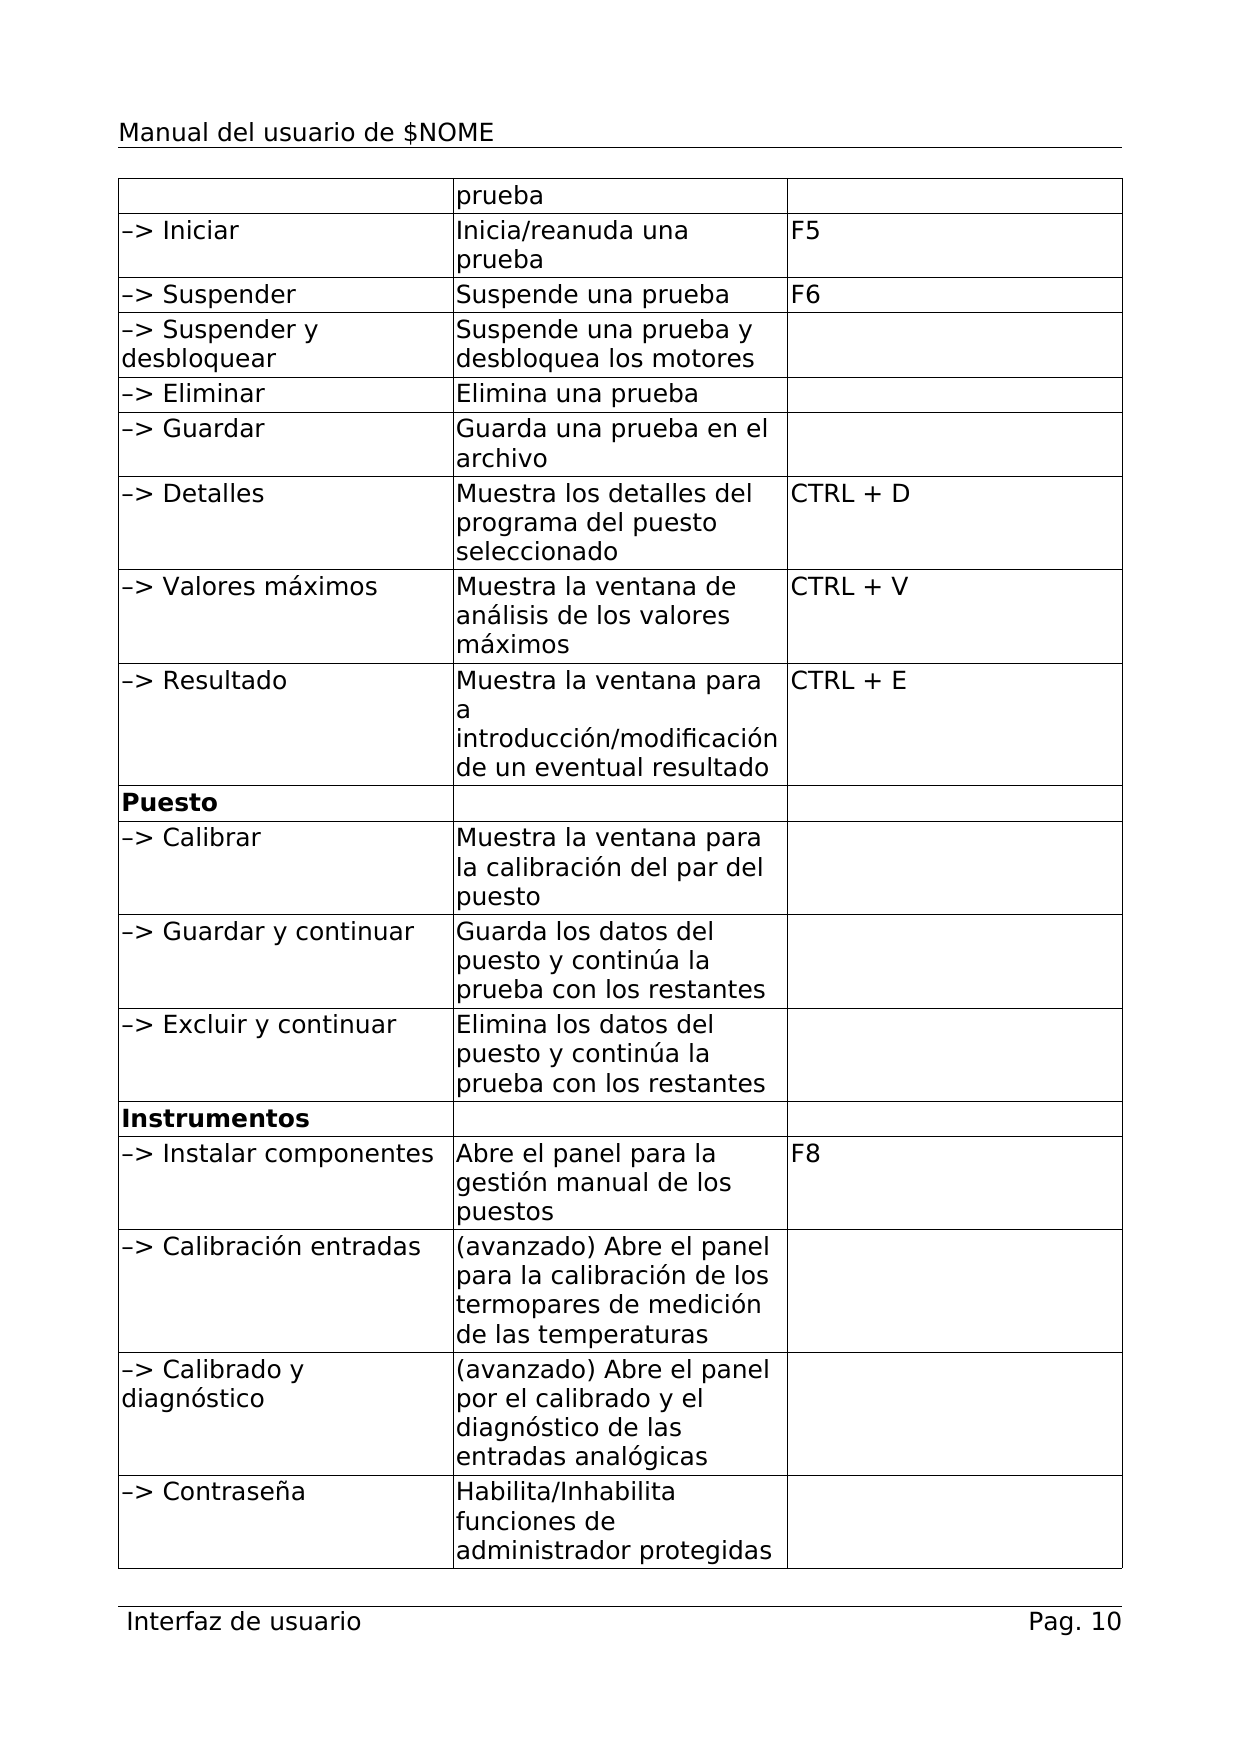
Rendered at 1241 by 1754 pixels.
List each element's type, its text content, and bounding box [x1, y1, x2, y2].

table_cell Guarda una prueba en el archivo [454, 413, 787, 476]
table_cell Suspende una prueba y desbloquea los motores [454, 313, 787, 377]
table_cell –> Calibración entradas [119, 1230, 453, 1352]
table_cell Habilita/Inhabilita funciones de administrador protegidas [454, 1476, 787, 1568]
table_cell –> Suspender [119, 278, 453, 312]
table_cell Instrumentos [119, 1102, 453, 1136]
table_cell –> Calibrado y diagnóstico [119, 1353, 453, 1474]
table_cell –> Contraseña [119, 1476, 453, 1568]
table_cell [788, 413, 1122, 476]
table_cell [788, 915, 1122, 1007]
table_cell [788, 1009, 1122, 1101]
table_cell Abre el panel para la gestión manual de los puestos [454, 1137, 787, 1229]
table_cell Inicia/reanuda una prueba [454, 214, 787, 277]
table_cell Guarda los datos del puesto y continúa la prueba con los restantes [454, 915, 787, 1007]
table_cell F6 [788, 278, 1122, 312]
table_cell Elimina una prueba [454, 378, 787, 412]
table_cell prueba [454, 179, 787, 213]
table_cell [788, 1230, 1122, 1352]
table_cell Muestra la ventana para la calibración del par del puesto [454, 822, 787, 914]
table_cell –> Guardar y continuar [119, 915, 453, 1007]
table_cell –> Calibrar [119, 822, 453, 914]
table_cell –> Guardar [119, 413, 453, 476]
table_cell Muestra los detalles del programa del puesto seleccionado [454, 477, 787, 569]
table_cell Elimina los datos del puesto y continúa la prueba con los restantes [454, 1009, 787, 1101]
table_cell [119, 179, 453, 213]
table_cell –> Resultado [119, 664, 453, 785]
table_cell Suspende una prueba [454, 278, 787, 312]
table_cell –> Iniciar [119, 214, 453, 277]
table_cell CTRL + E [788, 664, 1122, 785]
table_cell –> Excluir y continuar [119, 1009, 453, 1101]
table_cell –> Eliminar [119, 378, 453, 412]
table_cell [788, 1102, 1122, 1136]
table_cell F5 [788, 214, 1122, 277]
table_cell [788, 786, 1122, 821]
table_cell –> Instalar componentes [119, 1137, 453, 1229]
table_cell (avanzado) Abre el panel por el calibrado y el diagnóstico de las entradas analógicas [454, 1353, 787, 1474]
table_cell (avanzado) Abre el panel para la calibración de los termopares de medición de las temperaturas [454, 1230, 787, 1352]
table_cell Muestra la ventana de análisis de los valores máximos [454, 570, 787, 663]
table_cell –> Detalles [119, 477, 453, 569]
table_cell [454, 786, 787, 821]
table_cell Puesto [119, 786, 453, 821]
table_cell [788, 1476, 1122, 1568]
table_cell [788, 822, 1122, 914]
table_cell CTRL + D [788, 477, 1122, 569]
table_cell Muestra la ventana para a introducción/modificación de un eventual resultado [454, 664, 787, 785]
table_cell –> Valores máximos [119, 570, 453, 663]
table_cell [788, 1353, 1122, 1474]
table_cell CTRL + V [788, 570, 1122, 663]
table_cell [788, 378, 1122, 412]
table_cell F8 [788, 1137, 1122, 1229]
table_cell [454, 1102, 787, 1136]
table_cell [788, 179, 1122, 213]
table_cell [788, 313, 1122, 377]
table_cell –> Suspender y desbloquear [119, 313, 453, 377]
